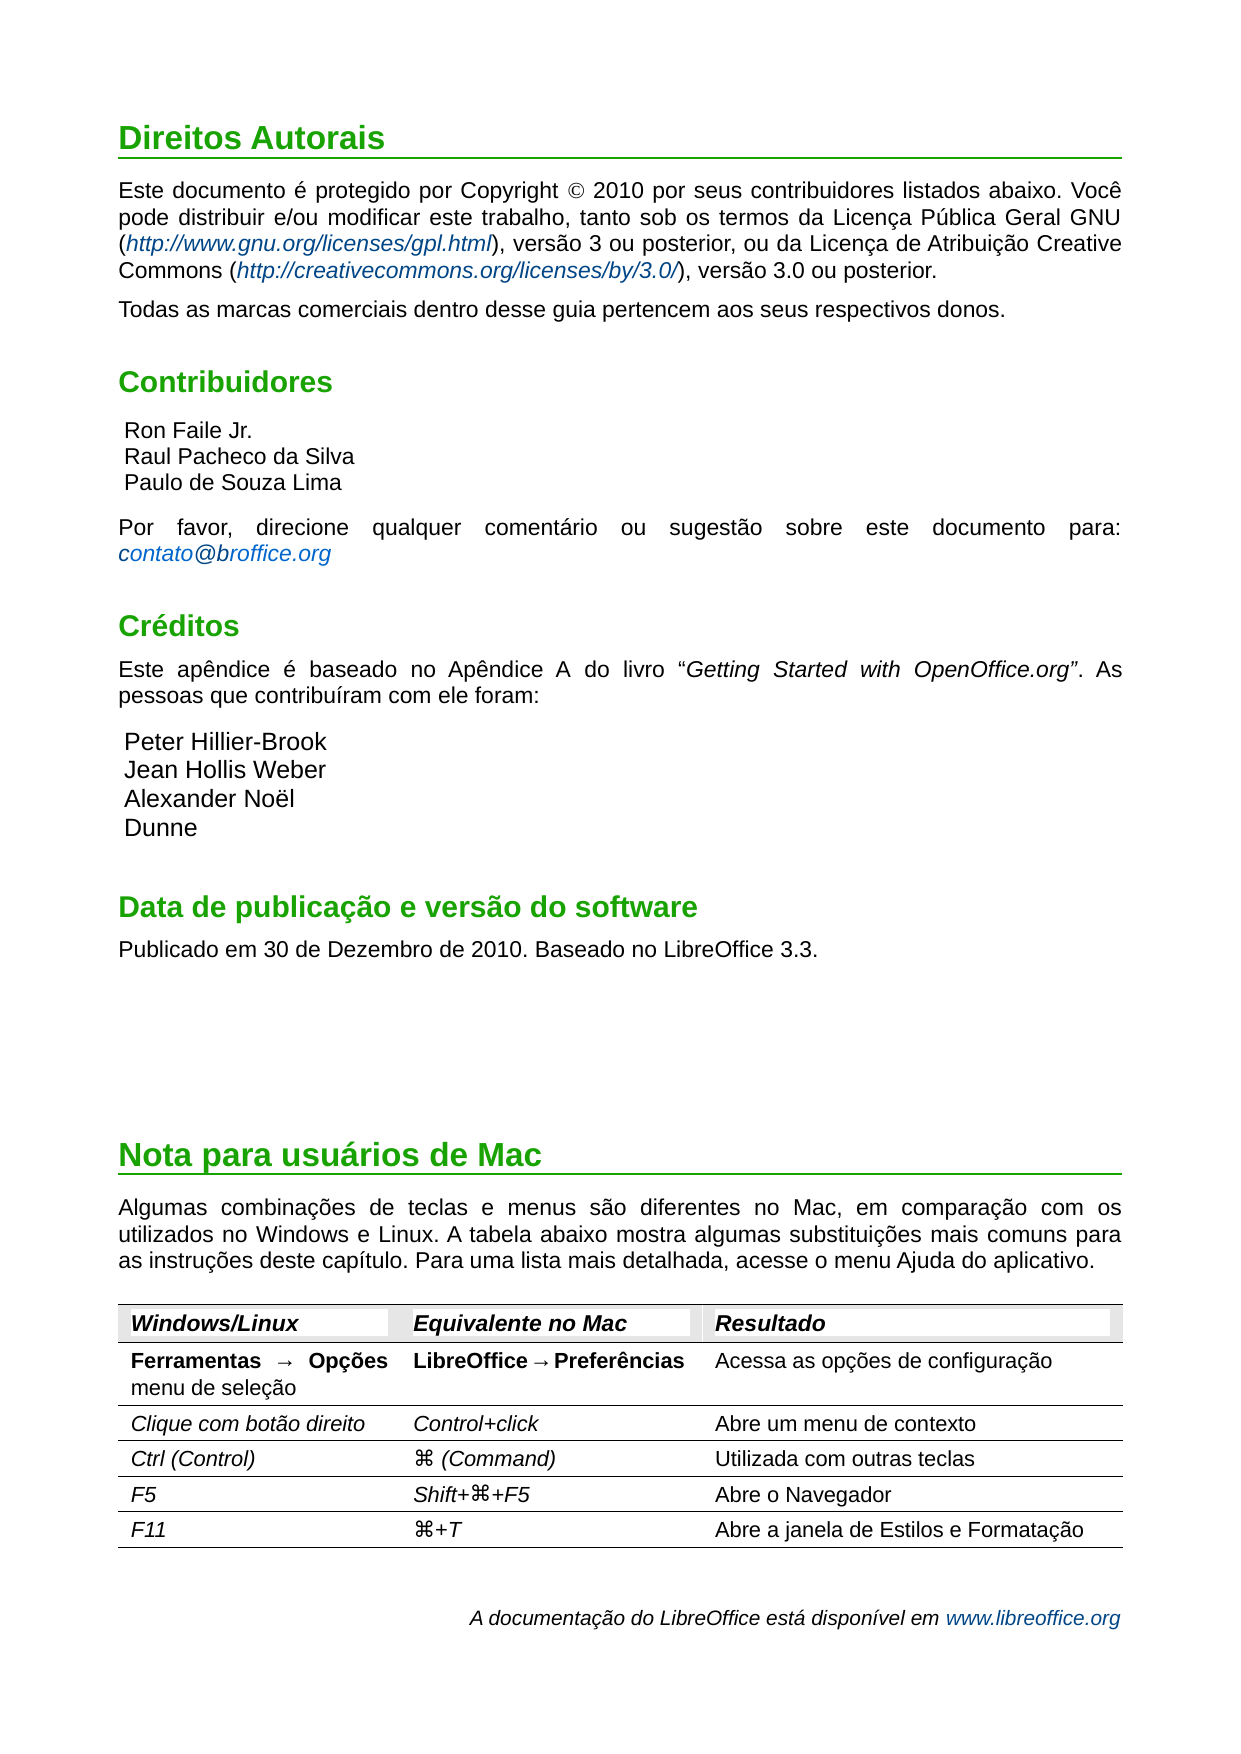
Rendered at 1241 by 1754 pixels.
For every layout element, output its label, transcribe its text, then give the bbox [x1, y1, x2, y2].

table_header Equivalente no Mac [401, 1305, 702, 1342]
table_cell Acessa as opções de configuração [703, 1343, 1123, 1404]
table_cell Shift+⌘+F5 [401, 1477, 702, 1511]
table_header [871, 721, 1122, 860]
text Créditos [118, 608, 1122, 643]
text Contribuidores [118, 364, 1122, 398]
table_cell LibreOffice → Preferências [401, 1343, 702, 1404]
table_cell Ferramentas → Opções menu de seleção [118, 1343, 401, 1404]
table_cell Clique com botão direito [118, 1406, 401, 1440]
table_cell Abre um menu de contexto [703, 1406, 1123, 1440]
table_header Ron Faile Jr. Raul Pacheco da Silva Paulo de Souza Lima [118, 411, 369, 514]
subtitle Direitos Autorais [118, 118, 1122, 157]
text Publicado em 30 de Dezembro de 2010. Baseado no LibreOffice 3.3. [118, 936, 1122, 962]
table_header [369, 411, 620, 514]
table_header Peter Hillier-Brook Jean Hollis Weber Alexander Noël Dunne [118, 721, 369, 860]
text Este documento é protegido por Copyright © 2010 por seus contribuidores listados abaixo. Você pode distribuir e/ou modificar este trabalho, tanto sob os termos da Licença Pública Geral GNU (http://www.gnu.org/licenses/gpl.html), versão 3 ou posterior, ou da Licença de Atribuição Creative Commons (http://creativecommons.org/licenses/by/3.0/), versão 3.0 ou posterior. [118, 177, 1122, 283]
table_cell Abre a janela de Estilos e Formatação [703, 1512, 1123, 1547]
text Algumas combinações de teclas e menus são diferentes no Mac, em comparação com os utilizados no Windows e Linux. A tabela abaixo mostra algumas substituições mais comuns para as instruções deste capítulo. Para uma lista mais detalhada, acesse o menu Ajuda do aplicativo. [118, 1194, 1122, 1273]
text Por favor, direcione qualquer comentário ou sugestão sobre este documento para: contato@broffice.org [118, 514, 1122, 567]
table_cell Control+click [401, 1406, 702, 1440]
table_header [620, 721, 871, 860]
table_cell ⌘ (Command) [401, 1441, 702, 1476]
text Todas as marcas comerciais dentro desse guia pertencem aos seus respectivos donos. [118, 296, 1122, 322]
table_header [620, 411, 871, 514]
table_header [369, 721, 620, 860]
table_cell Utilizada com outras teclas [703, 1441, 1123, 1476]
table_cell Abre o Navegador [703, 1477, 1123, 1511]
text Este apêndice é baseado no Apêndice A do livro “Getting Started with OpenOffice.org”. As pessoas que contribuíram com ele foram: [118, 656, 1122, 708]
subtitle Nota para usuários de Mac [118, 1135, 1122, 1173]
table_header Resultado [703, 1305, 1123, 1342]
table_cell F11 [118, 1512, 401, 1547]
table_header [871, 411, 1122, 514]
table_header Windows/Linux [118, 1305, 401, 1342]
table_cell F5 [118, 1477, 401, 1511]
table_cell Ctrl (Control) [118, 1441, 401, 1476]
text Data de publicação e versão do software [118, 889, 1122, 924]
table_cell ⌘+T [401, 1512, 702, 1547]
